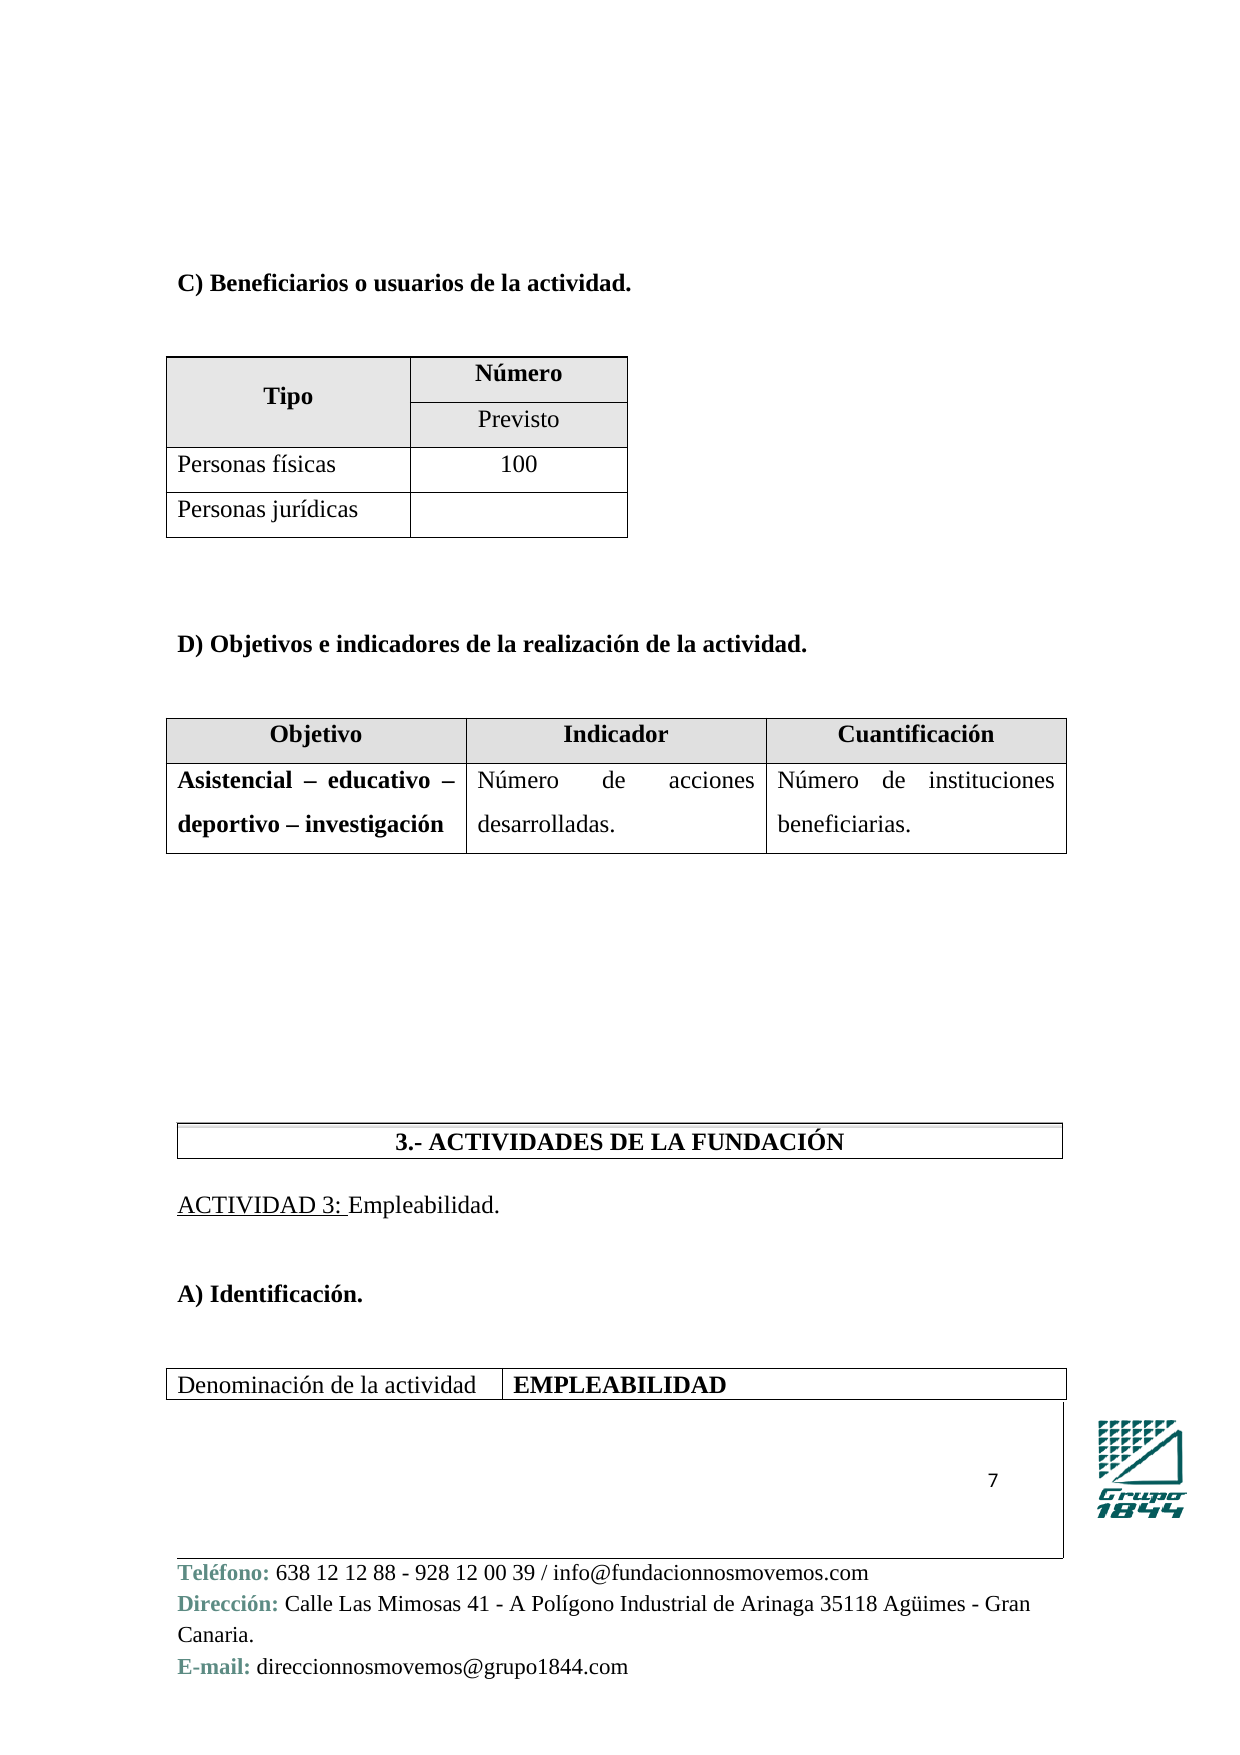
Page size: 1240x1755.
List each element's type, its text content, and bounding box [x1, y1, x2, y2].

subtitle A) Identificación. [177, 1278, 1063, 1308]
table_cell Asistencial – educativo – deportivo – investigación [167, 764, 466, 853]
table_cell Personas jurídicas [167, 493, 410, 537]
table_cell Personas físicas [167, 448, 410, 492]
table_header Indicador [467, 719, 766, 763]
table_header Número [411, 358, 627, 402]
table_header Denominación de la actividad [167, 1369, 502, 1399]
subtitle 3.- ACTIVIDADES DE LA FUNDACIÓN [178, 1128, 1062, 1158]
subtitle C) Beneficiarios o usuarios de la actividad. [177, 267, 1063, 297]
subtitle ACTIVIDAD 3: Empleabilidad. [177, 1189, 1063, 1218]
table_cell [411, 493, 627, 537]
table_cell Previsto [411, 403, 627, 447]
table_cell 100 [411, 448, 627, 492]
table_cell Número de instituciones beneficiarias. [767, 764, 1066, 853]
subtitle D) Objetivos e indicadores de la realización de la actividad. [177, 628, 1063, 658]
table_header EMPLEABILIDAD [503, 1369, 1066, 1399]
table_header Tipo [167, 358, 410, 447]
table_header Objetivo [167, 719, 466, 763]
table_cell Número de acciones desarrolladas. [467, 764, 766, 853]
table_header Cuantificación [767, 719, 1066, 763]
